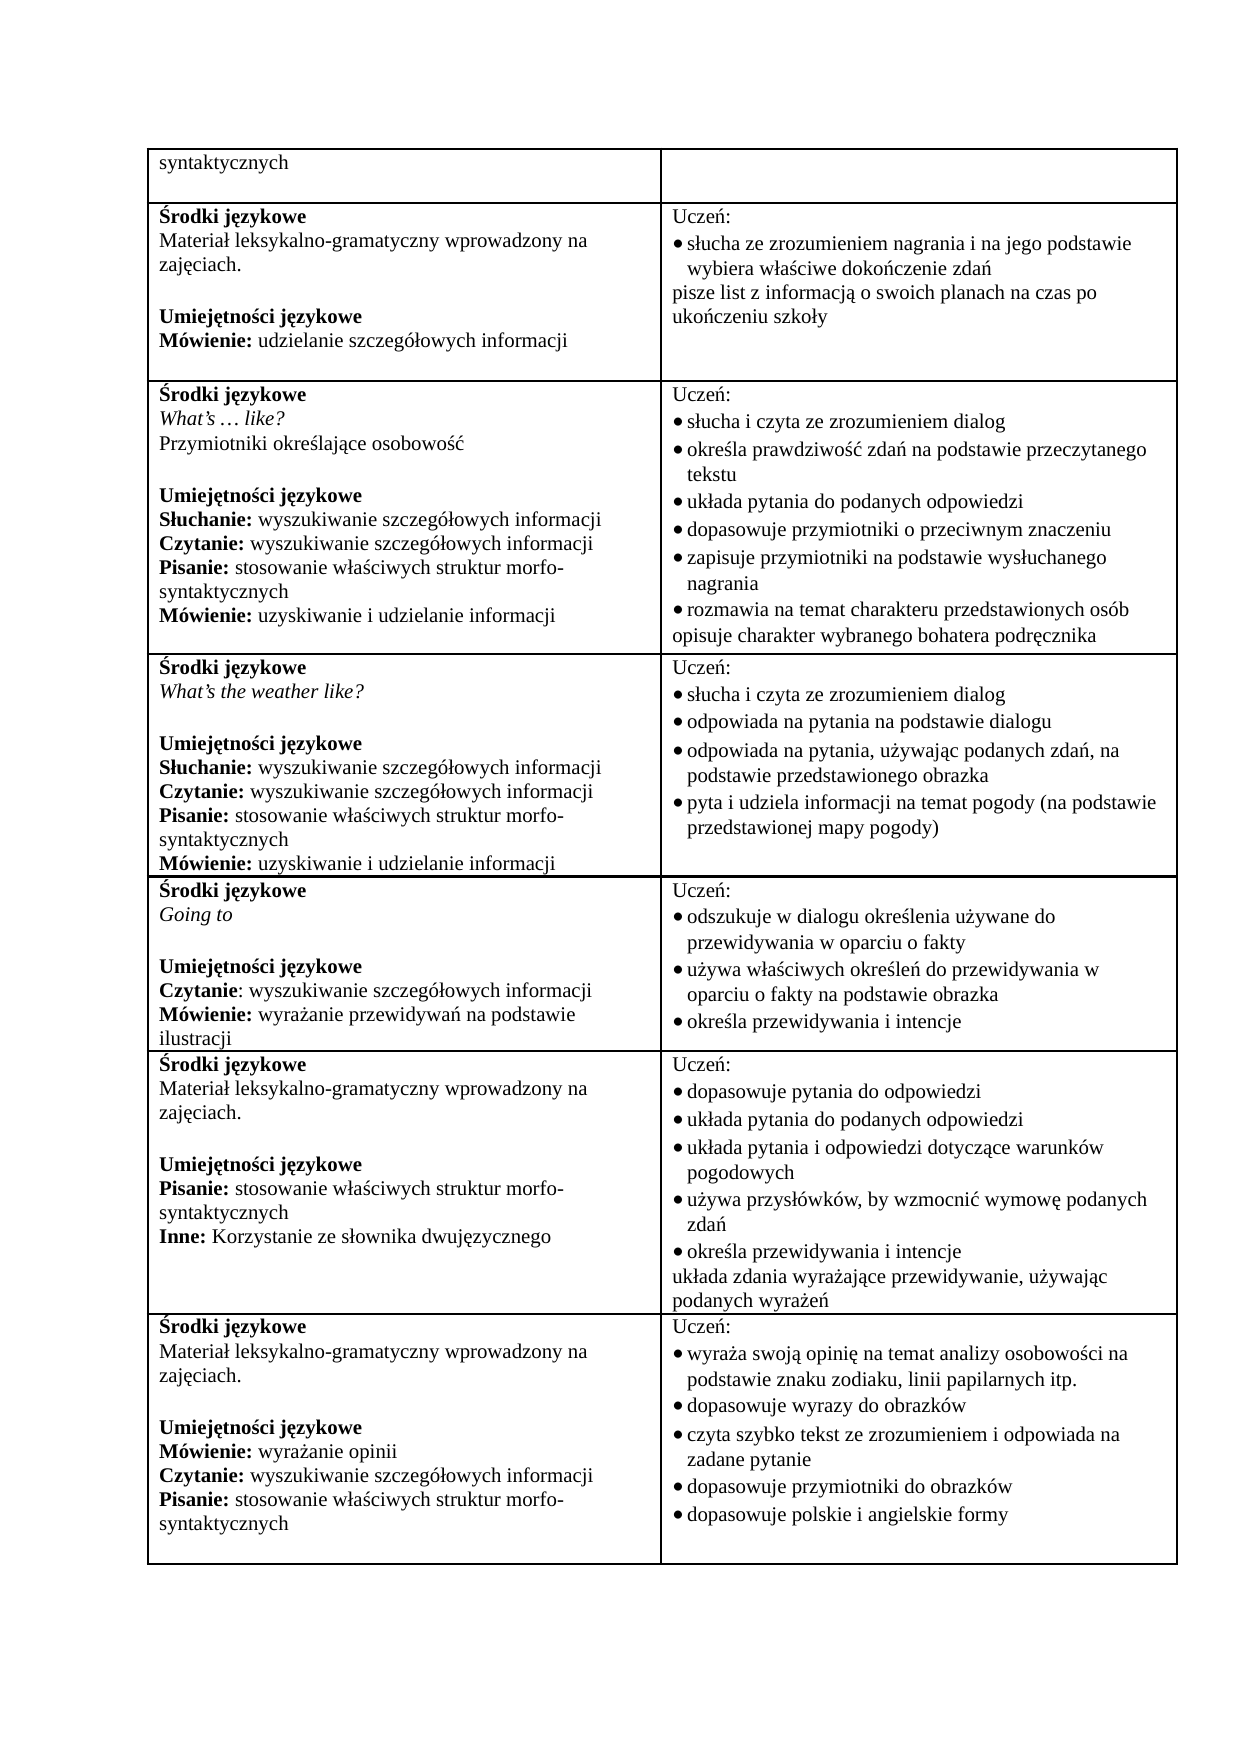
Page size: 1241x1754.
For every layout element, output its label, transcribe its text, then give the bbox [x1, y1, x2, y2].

table_cell Środki językowe What’s the weather like? Umiejętności językowe Słuchanie: wyszukiwanie szczegółowych informacji Czytanie: wyszukiwanie szczegółowych informacji Pisanie: stosowanie właściwych struktur morfo-syntaktycznych Mówienie: uzyskiwanie i udzielanie informacji [149, 655, 660, 875]
table_cell Środki językowe What’s … like? Przymiotniki określające osobowość Umiejętności językowe Słuchanie: wyszukiwanie szczegółowych informacji Czytanie: wyszukiwanie szczegółowych informacji Pisanie: stosowanie właściwych struktur morfo-syntaktycznych Mówienie: uzyskiwanie i udzielanie informacji [149, 382, 660, 652]
table_cell Uczeń: odszukuje w dialogu określenia używane do przewidywania w oparciu o fakty używa właściwych określeń do przewidywania w oparciu o fakty na podstawie obrazka określa przewidywania i intencje [662, 878, 1176, 1050]
table_cell Uczeń: dopasowuje pytania do odpowiedzi układa pytania do podanych odpowiedzi układa pytania i odpowiedzi dotyczące warunków pogodowych używa przysłówków, by wzmocnić wymowę podanych zdań określa przewidywania i intencje układa zdania wyrażające przewidywanie, używając podanych wyrażeń [662, 1052, 1176, 1312]
table_cell Środki językowe Materiał leksykalno-gramatyczny wprowadzony na zajęciach. Umiejętności językowe Mówienie: wyrażanie opinii Czytanie: wyszukiwanie szczegółowych informacji Pisanie: stosowanie właściwych struktur morfo-syntaktycznych [149, 1315, 660, 1563]
table_cell Środki językowe Going to Umiejętności językowe Czytanie: wyszukiwanie szczegółowych informacji Mówienie: wyrażanie przewidywań na podstawie ilustracji [149, 878, 660, 1050]
table_cell Środki językowe Materiał leksykalno-gramatyczny wprowadzony na zajęciach. Umiejętności językowe Mówienie: udzielanie szczegółowych informacji [149, 204, 660, 380]
table_cell syntaktycznych [149, 150, 660, 202]
table_cell [662, 150, 1176, 202]
table_cell Środki językowe Materiał leksykalno-gramatyczny wprowadzony na zajęciach. Umiejętności językowe Pisanie: stosowanie właściwych struktur morfo-syntaktycznych Inne: Korzystanie ze słownika dwujęzycznego [149, 1052, 660, 1312]
table_cell Uczeń: słucha ze zrozumieniem nagrania i na jego podstawie wybiera właściwe dokończenie zdań pisze list z informacją o swoich planach na czas po ukończeniu szkoły [662, 204, 1176, 380]
table_cell Uczeń: słucha i czyta ze zrozumieniem dialog określa prawdziwość zdań na podstawie przeczytanego tekstu układa pytania do podanych odpowiedzi dopasowuje przymiotniki o przeciwnym znaczeniu zapisuje przymiotniki na podstawie wysłuchanego nagrania rozmawia na temat charakteru przedstawionych osób opisuje charakter wybranego bohatera podręcznika [662, 382, 1176, 652]
table_cell Uczeń: wyraża swoją opinię na temat analizy osobowości na podstawie znaku zodiaku, linii papilarnych itp. dopasowuje wyrazy do obrazków czyta szybko tekst ze zrozumieniem i odpowiada na zadane pytanie dopasowuje przymiotniki do obrazków dopasowuje polskie i angielskie formy [662, 1315, 1176, 1563]
table_cell Uczeń: słucha i czyta ze zrozumieniem dialog odpowiada na pytania na podstawie dialogu odpowiada na pytania, używając podanych zdań, na podstawie przedstawionego obrazka pyta i udziela informacji na temat pogody (na podstawie przedstawionej mapy pogody) [662, 655, 1176, 875]
